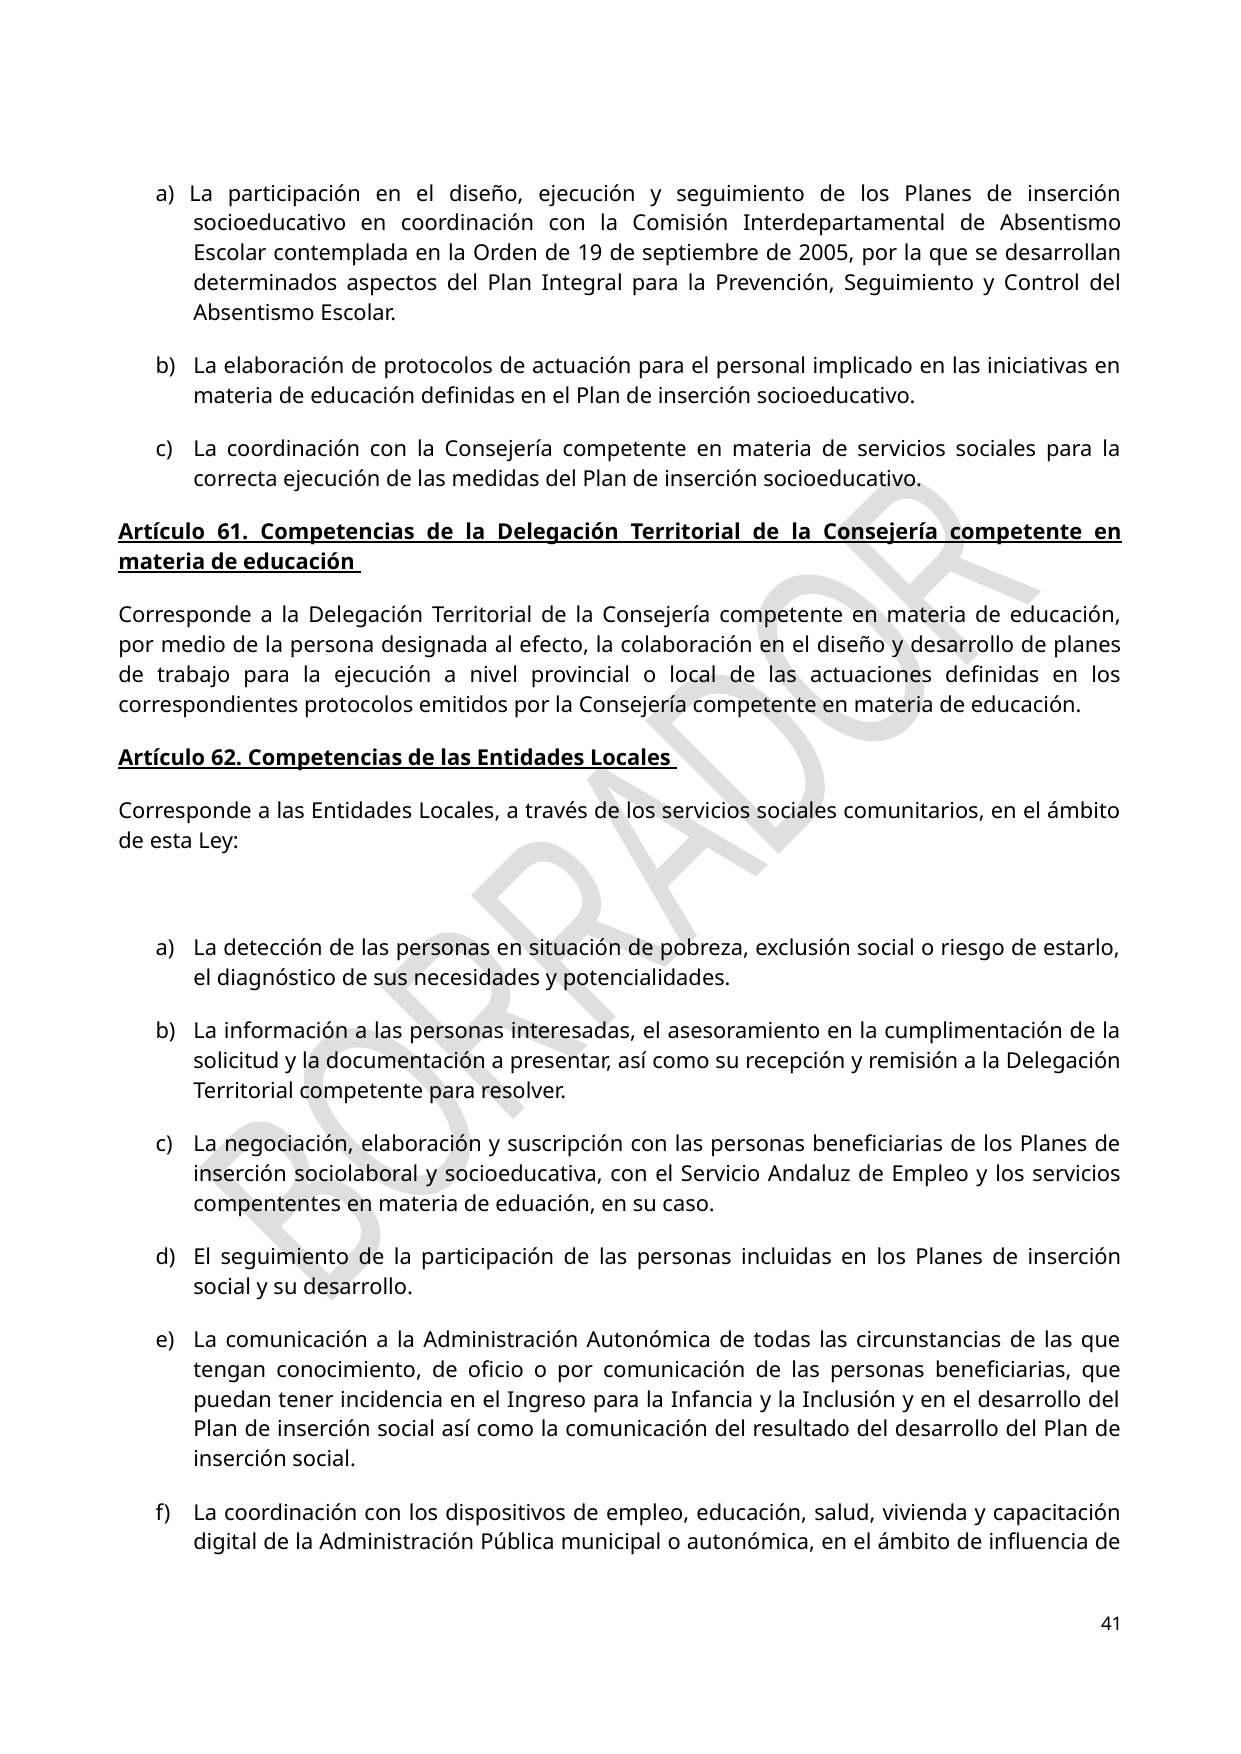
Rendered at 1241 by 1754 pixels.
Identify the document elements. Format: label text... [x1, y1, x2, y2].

list El seguimiento de la participación de las personas incluidas en los Planes de inserción social y su desarrollo. [155, 1241, 331, 1301]
list La detección de las personas en situación de pobreza, exclusión social o riesgo de estarlo, el diagnóstico de sus necesidades y potencialidades. [562, 932, 1122, 992]
text Artículo 61. Competencias de la Delegación Territorial de la Consejería competente en materia de educación [961, 543, 1122, 576]
text Corresponde a la Delegación Territorial de la Consejería competente en materia de educación, por medio de la persona designada al efecto, la colaboración en el diseño y desarrollo de planes de trabajo para la ejecución a nivel provincial o local de las actuaciones definidas en los correspondientes protocolos emitidos por la Consejería competente en materia de educación. [868, 599, 1122, 719]
list La información a las personas interesadas, el asesoramiento en la cumplimentación de la solicitud y la documentación a presentar, así como su recepción y remisión a la Delegación Territorial competente para resolver. [324, 1048, 437, 1104]
list La información a las personas interesadas, el asesoramiento en la cumplimentación de la solicitud y la documentación a presentar, así como su recepción y remisión a la Delegación Territorial competente para resolver. [471, 1015, 1122, 1104]
text Artículo 61. Competencias de la Delegación Territorial de la Consejería competente en materia de educación [118, 516, 848, 541]
text Corresponde a las Entidades Locales, a través de los servicios sociales comunitarios, en el ámbito de esta Ley: [654, 796, 1122, 855]
text Corresponde a la Delegación Territorial de la Consejería competente en materia de educación, por medio de la persona designada al efecto, la colaboración en el diseño y desarrollo de planes de trabajo para la ejecución a nivel provincial o local de las actuaciones definidas en los correspondientes protocolos emitidos por la Consejería competente en materia de educación. [777, 599, 905, 719]
list La detección de las personas en situación de pobreza, exclusión social o riesgo de estarlo, el diagnóstico de sus necesidades y potencialidades. [155, 932, 443, 992]
list El seguimiento de la participación de las personas incluidas en los Planes de inserción social y su desarrollo. [333, 1241, 1122, 1301]
list La negociación, elaboración y suscripción con las personas beneficiarias de los Planes de inserción sociolaboral y socioeducativa, con el Servicio Andaluz de Empleo y los servicios compententes en materia de eduación, en su caso. [344, 1128, 451, 1175]
list La negociación, elaboración y suscripción con las personas beneficiarias de los Planes de inserción sociolaboral y socioeducativa, con el Servicio Andaluz de Empleo y los servicios compententes en materia de eduación, en su caso. [155, 1128, 247, 1217]
text a) La participación en el diseño, ejecución y seguimiento de los Planes de inserción socioeducativo en coordinación con la Comisión Interdepartamental de Absentismo Escolar contemplada en la Orden de 19 de septiembre de 2005, por la que se desarrollan determinados aspectos del Plan Integral para la Prevención, Seguimiento y Control del Absentismo Escolar. [155, 178, 1122, 327]
text Artículo 62. Competencias de las Entidades Locales [118, 742, 695, 772]
list La detección de las personas en situación de pobreza, exclusión social o riesgo de estarlo, el diagnóstico de sus necesidades y potencialidades. [408, 953, 491, 992]
text [811, 742, 1122, 772]
list La comunicación a la Administración Autonómica de todas las circunstancias de las que tengan conocimiento, de oficio o por comunicación de las personas beneficiarias, que puedan tener incidencia en el Ingreso para la Infancia y la Inclusión y en el desarrollo del Plan de inserción social así como la comunicación del resultado del desarrollo del Plan de inserción social. [155, 1324, 1122, 1473]
list La coordinación con los dispositivos de empleo, educación, salud, vivienda y capacitación digital de la Administración Pública municipal o autonómica, en el ámbito de influencia de [155, 1497, 1122, 1556]
text [692, 742, 803, 772]
text Corresponde a las Entidades Locales, a través de los servicios sociales comunitarios, en el ámbito de esta Ley: [118, 796, 630, 855]
list La información a las personas interesadas, el asesoramiento en la cumplimentación de la solicitud y la documentación a presentar, así como su recepción y remisión a la Delegación Territorial competente para resolver. [155, 1015, 497, 1104]
list La coordinación con la Consejería competente en materia de servicios sociales para la correcta ejecución de las medidas del Plan de inserción socioeducativo. [155, 433, 1122, 493]
text Artículo 61. Competencias de la Delegación Territorial de la Consejería competente en materia de educación [957, 516, 1122, 541]
list La detección de las personas en situación de pobreza, exclusión social o riesgo de estarlo, el diagnóstico de sus necesidades y potencialidades. [456, 932, 566, 992]
text Artículo 61. Competencias de la Delegación Territorial de la Consejería competente en materia de educación [118, 543, 876, 576]
text Artículo 61. Competencias de la Delegación Territorial de la Consejería competente en materia de educación [869, 543, 944, 576]
list La elaboración de protocolos de actuación para el personal implicado en las iniciativas en materia de educación definidas en el Plan de inserción socioeducativo. [155, 350, 1122, 410]
text Corresponde a las Entidades Locales, a través de los servicios sociales comunitarios, en el ámbito de esta Ley: [614, 796, 688, 855]
list La negociación, elaboración y suscripción con las personas beneficiarias de los Planes de inserción sociolaboral y socioeducativa, con el Servicio Andaluz de Empleo y los servicios compententes en materia de eduación, en su caso. [282, 1128, 1122, 1217]
text Corresponde a la Delegación Territorial de la Consejería competente en materia de educación, por medio de la persona designada al efecto, la colaboración en el diseño y desarrollo de planes de trabajo para la ejecución a nivel provincial o local de las actuaciones definidas en los correspondientes protocolos emitidos por la Consejería competente en materia de educación. [118, 599, 817, 719]
